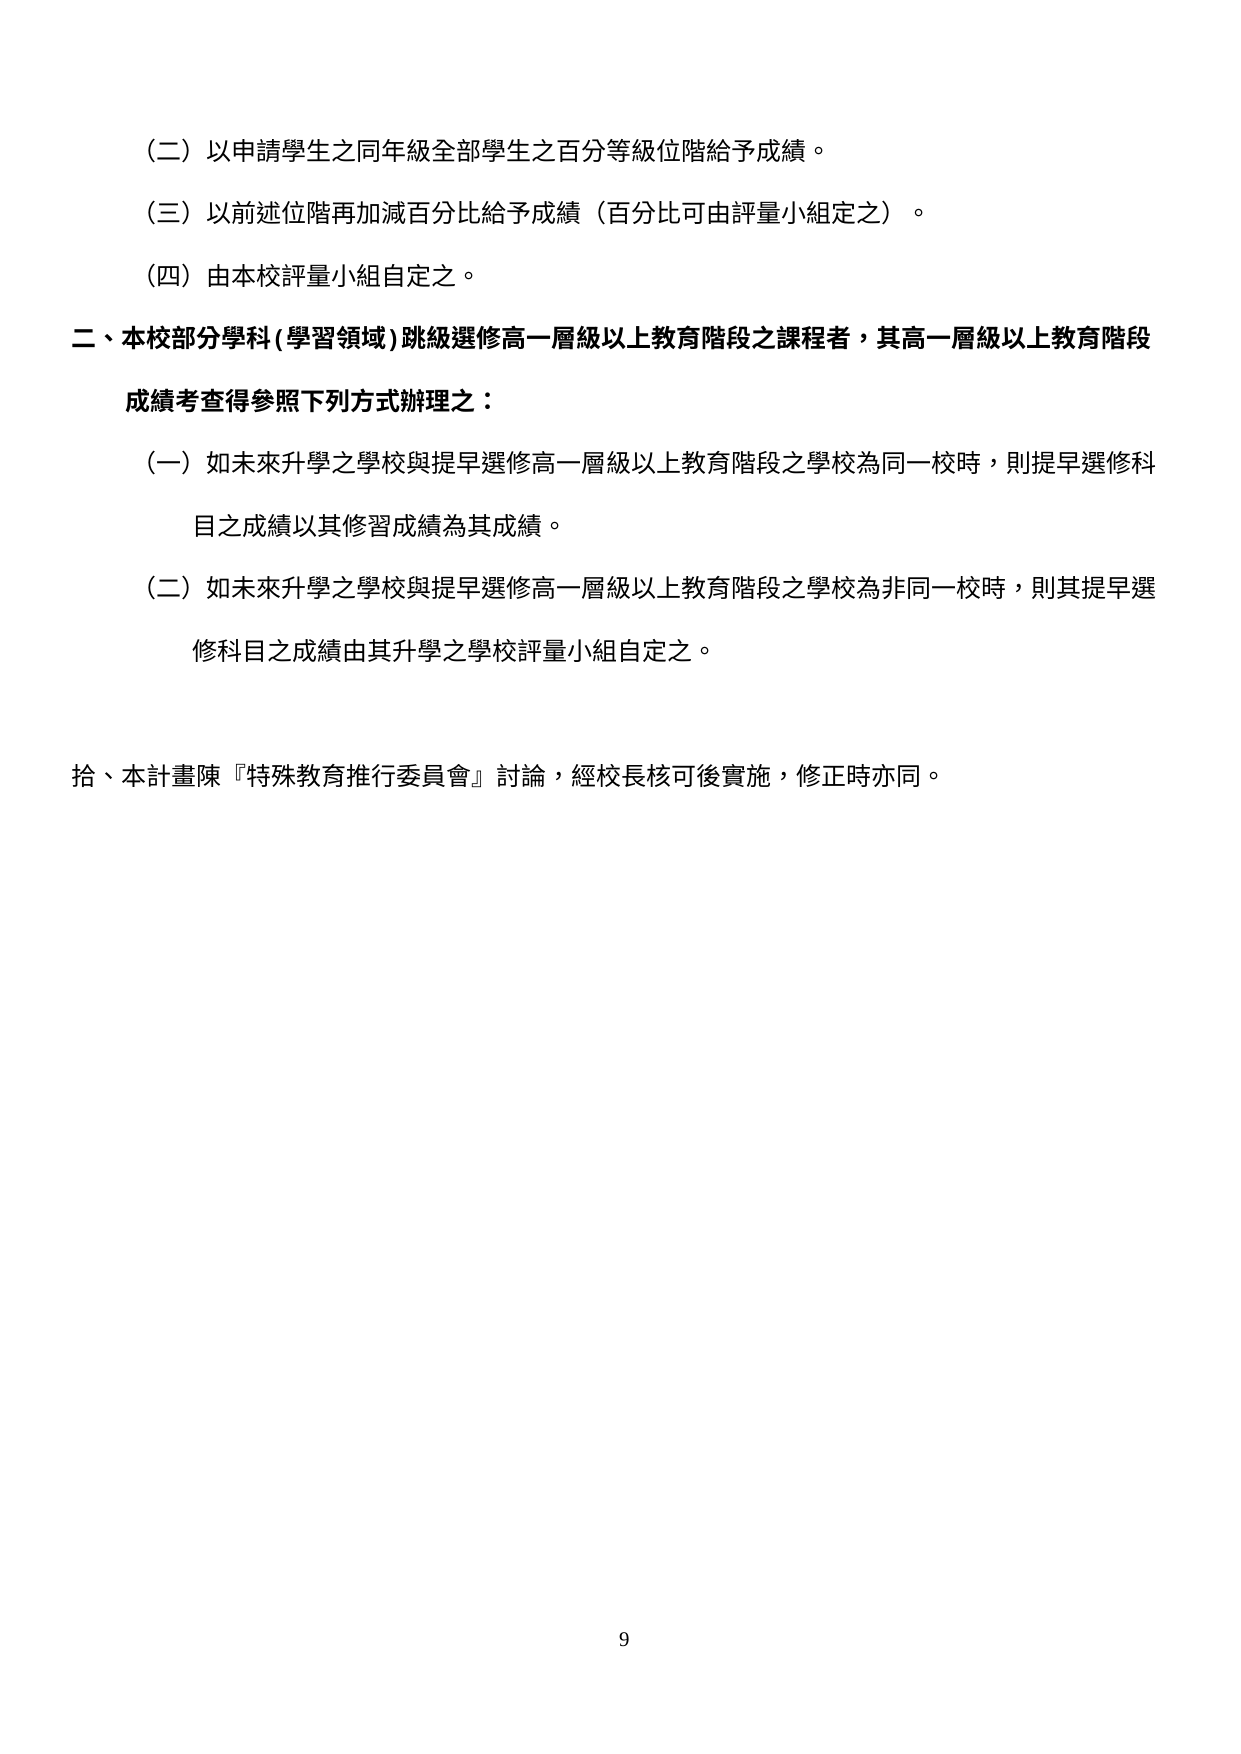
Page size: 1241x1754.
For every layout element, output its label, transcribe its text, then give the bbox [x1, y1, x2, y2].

text （一）如未來升學之學校與提早選修高一層級以上教育階段之學校為同一校時，則提早選修科目之成績以其修習成績為其成績。 [71, 420, 1169, 545]
text （四）由本校評量小組自定之。 [71, 233, 1169, 295]
text （二）如未來升學之學校與提早選修高一層級以上教育階段之學校為非同一校時，則其提早選修科目之成績由其升學之學校評量小組自定之。 [71, 545, 1169, 670]
text 拾、本計畫陳『特殊教育推行委員會』討論，經校長核可後實施，修正時亦同。 [71, 733, 1169, 795]
text （二）以申請學生之同年級全部學生之百分等級位階給予成績。 [71, 108, 1169, 170]
text 二、本校部分學科(學習領域)跳級選修高一層級以上教育階段之課程者，其高一層級以上教育階段成績考查得參照下列方式辦理之： [71, 295, 1169, 420]
text （三）以前述位階再加減百分比給予成績（百分比可由評量小組定之）。 [71, 170, 1169, 233]
